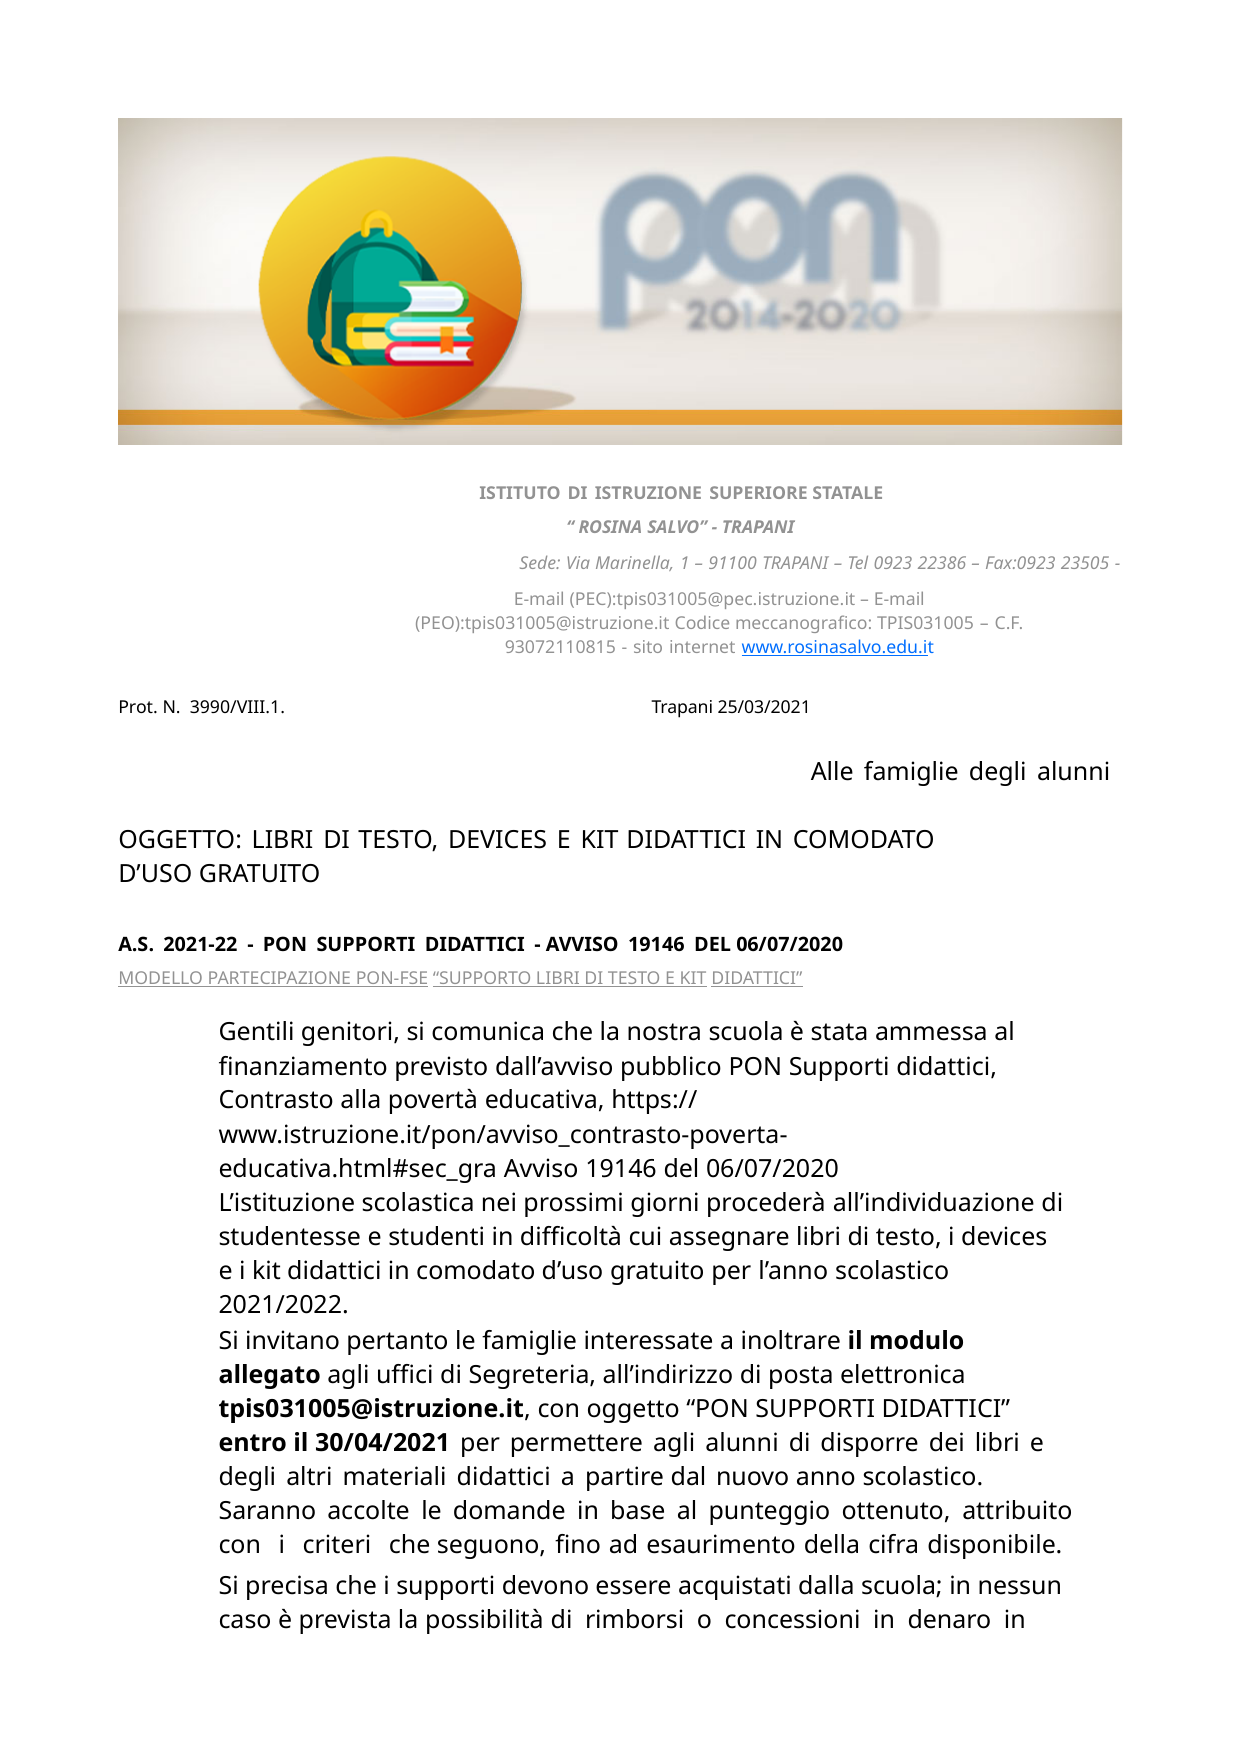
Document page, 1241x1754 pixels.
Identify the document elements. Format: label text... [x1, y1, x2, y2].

text Saranno accolte le domande in base al punteggio ottenuto, attribuito con i criteri che seguono, fino ad esaurimento della cifra disponibile. [218, 1493, 1122, 1561]
text MODELLO PARTECIPAZIONE PON-FSE “SUPPORTO LIBRI DI TESTO E KIT DIDATTICI” [118, 965, 999, 989]
picture [118, 118, 1123, 445]
text ISTITUTO DI ISTRUZIONE SUPERIORE STATALE [363, 481, 999, 505]
text Prot. N. 3990/VIII.1. Trapani 25/03/2021 [118, 694, 1122, 718]
text “ ROSINA SALVO” - TRAPANI [363, 515, 999, 539]
text Si invitano pertanto le famiglie interessate a inoltrare il modulo allegato agli uffici di Segreteria, all’indirizzo di posta elettronica tpis031005@istruzione.it, con oggetto “PON SUPPORTI DIDATTICI” entro il 30/04/2021 per permettere agli alunni di disporre dei libri e degli altri materiali didattici a partire dal nuovo anno scolastico. [218, 1323, 1063, 1493]
text L’istituzione scolastica nei prossimi giorni procederà all’individuazione di studentesse e studenti in difficoltà cui assegnare libri di testo, i devices e i kit didattici in comodato d’uso gratuito per l’anno scolastico 2021/2022. [218, 1184, 1063, 1321]
text OGGETTO: LIBRI DI TESTO, DEVICES E KIT DIDATTICI IN COMODATO D’USO GRATUITO [118, 822, 986, 890]
text Sede: Via Marinella, 1 – 91100 TRAPANI – Tel 0923 22386 – Fax:0923 23505 - [519, 550, 1122, 574]
text A.S. 2021-22 - PON SUPPORTI DIDATTICI - AVVISO 19146 DEL 06/07/2020 [118, 931, 1122, 957]
text E-mail (PEC):tpis031005@pec.istruzione.it – E-mail (PEO):tpis031005@istruzione.it Codice meccanografico: TPIS031005 – C.F. 93072110815 - sito internet www.rosinasalvo.edu.it [411, 586, 1027, 658]
text Alle famiglie degli alunni [118, 753, 1110, 787]
text Si precisa che i supporti devono essere acquistati dalla scuola; in nessun caso è prevista la possibilità di rimborsi o concessioni in denaro in [218, 1567, 1063, 1635]
text Gentili genitori, si comunica che la nostra scuola è stata ammessa al finanziamento previsto dall’avviso pubblico PON Supporti didattici, Contrasto alla povertà educativa, https:// www.istruzione.it/pon/avviso_contrasto-poverta-educativa.html#sec_gra Avviso 19146 del 06/07/2020 [218, 1014, 1064, 1184]
